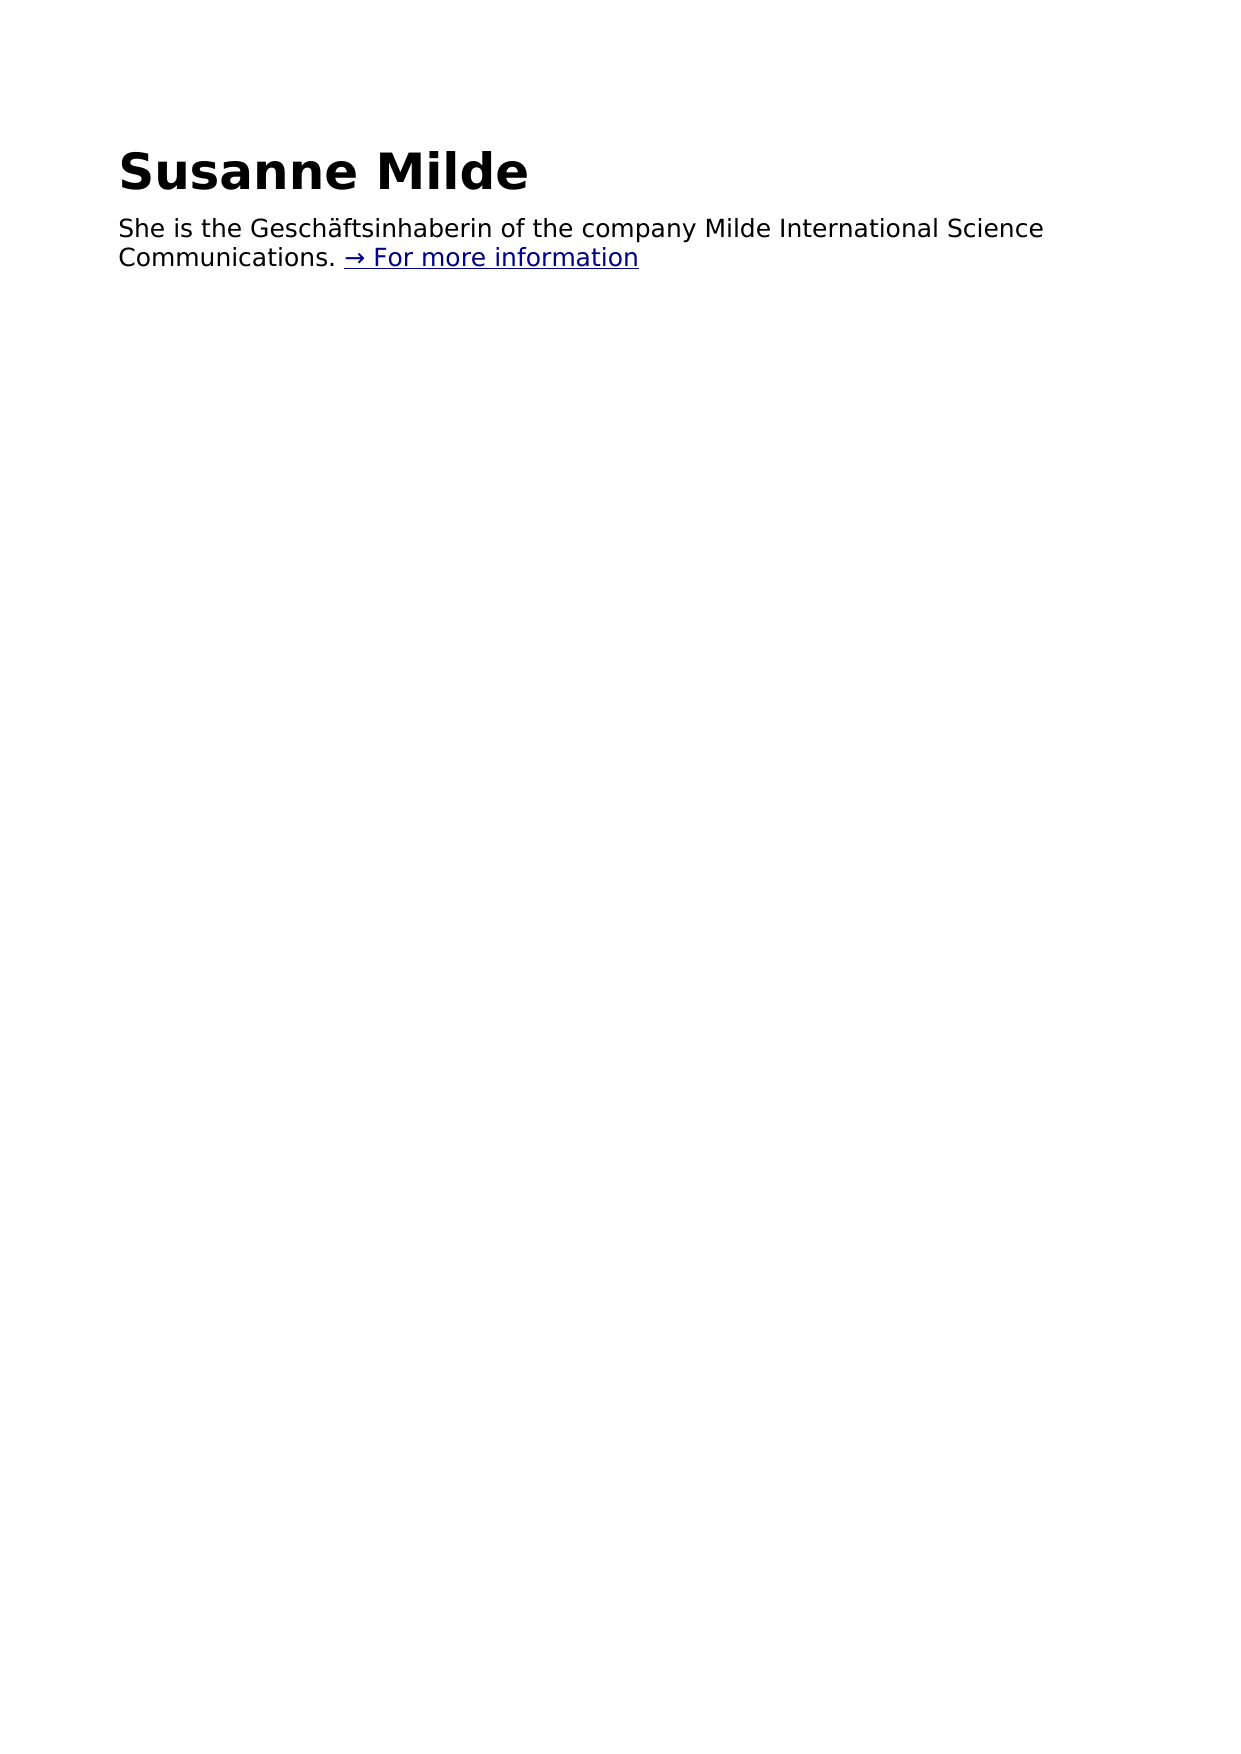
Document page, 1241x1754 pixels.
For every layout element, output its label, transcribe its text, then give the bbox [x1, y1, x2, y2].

text She is the Geschäftsinhaberin of the company Milde International Science Communications. → For more information [118, 214, 1122, 272]
subtitle Susanne Milde [118, 143, 1122, 201]
